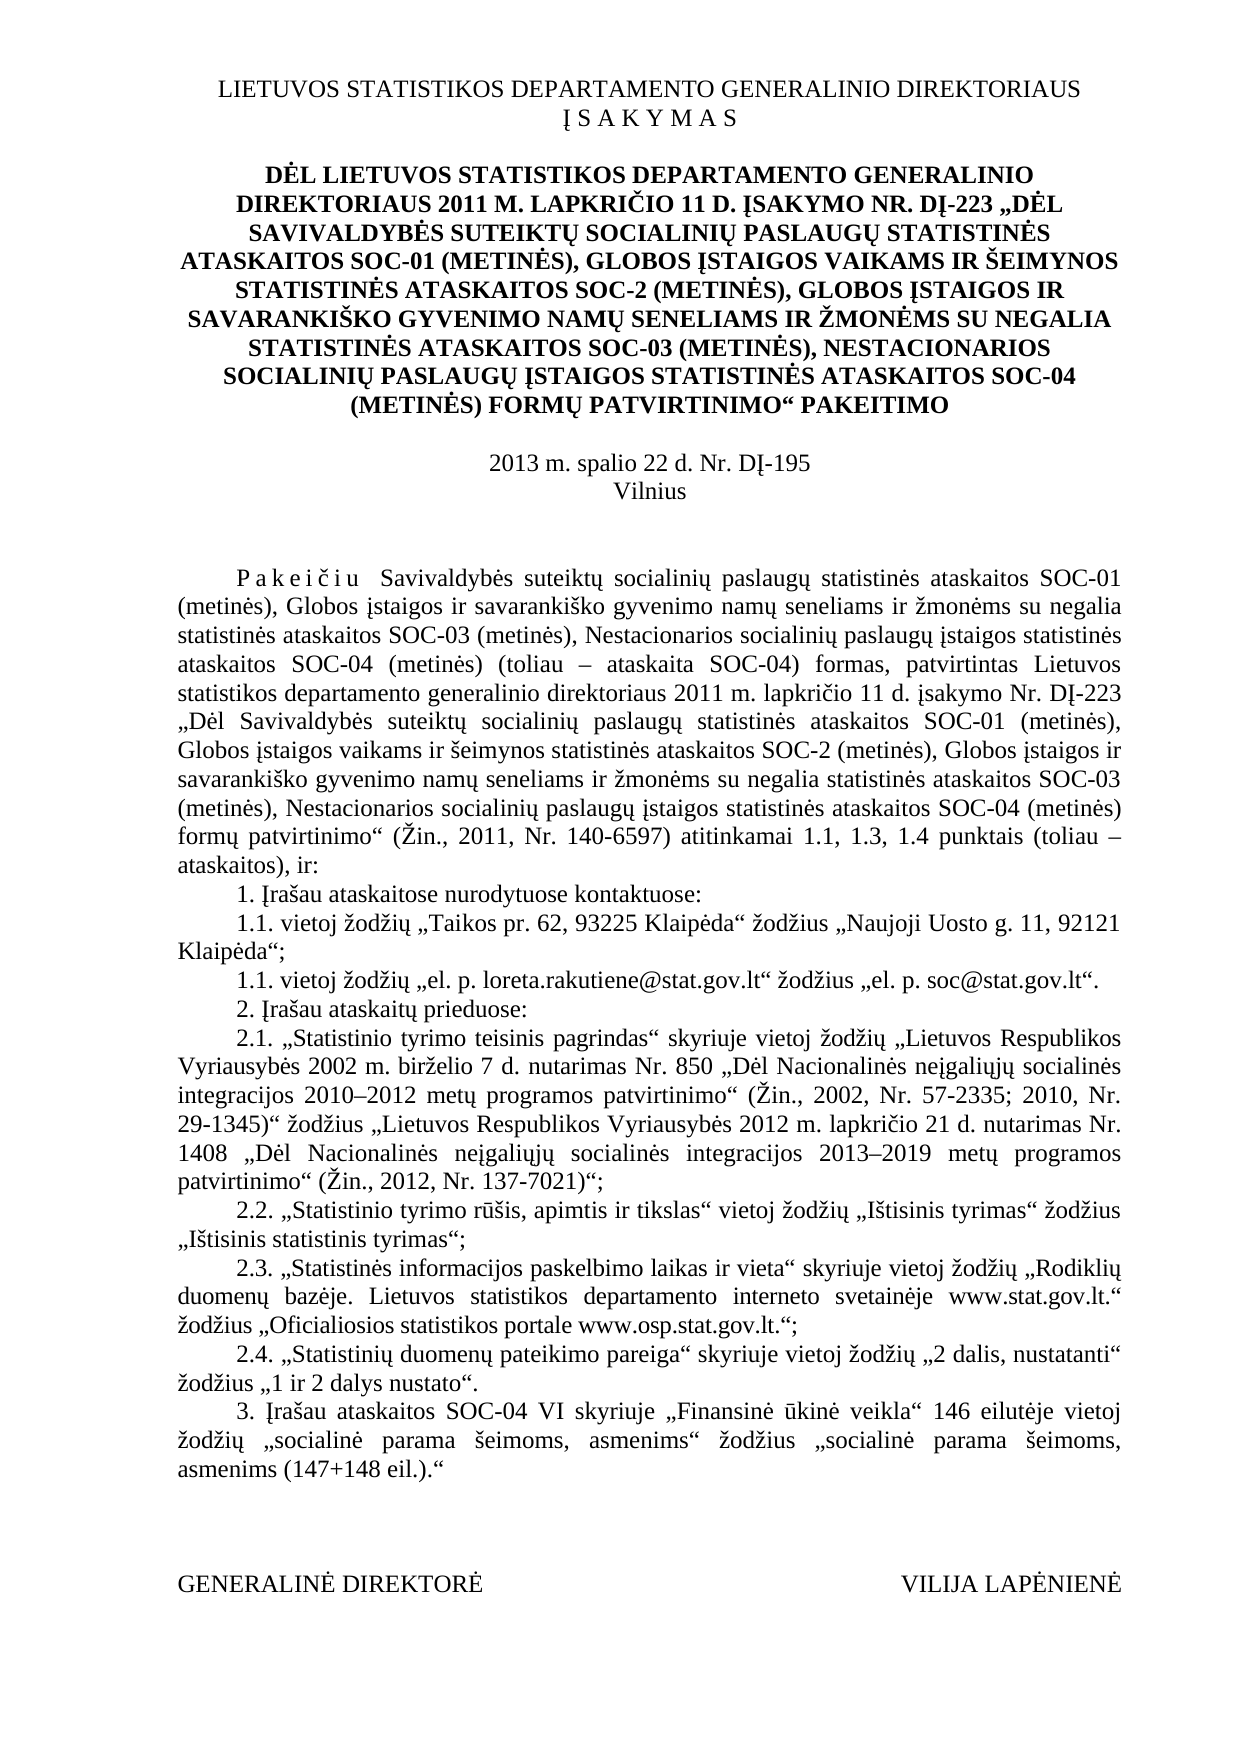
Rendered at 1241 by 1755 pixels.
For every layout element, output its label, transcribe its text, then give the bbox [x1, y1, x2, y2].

text 1.1. vietoj žodžių „Taikos pr. 62, 93225 Klaipėda“ žodžius „Naujoji Uosto g. 11, 92121 Klaipėda“; [177, 908, 1122, 965]
text 2.4. „Statistinių duomenų pateikimo pareiga“ skyriuje vietoj žodžių „2 dalis, nustatanti“ žodžius „1 ir 2 dalys nustato“. [177, 1339, 1122, 1396]
text 3. Įrašau ataskaitos SOC-04 VI skyriuje „Finansinė ūkinė veikla“ 146 eilutėje vietoj žodžių „socialinė parama šeimoms, asmenims“ žodžius „socialinė parama šeimoms, asmenims (147+148 eil.).“ [177, 1396, 1122, 1483]
text Į S A K Y M A S [177, 103, 1122, 131]
text DĖL LIETUVOS STATISTIKOS DEPARTAMENTO GENERALINIO DIREKTORIAUS 2011 M. LAPKRIČIO 11 D. ĮSAKYMO NR. DĮ-223 „DĖL SAVIVALDYBĖS SUTEIKTŲ SOCIALINIŲ PASLAUGŲ STATISTINĖS ATASKAITOS SOC-01 (METINĖS), GLOBOS ĮSTAIGOS VAIKAMS IR ŠEIMYNOS STATISTINĖS ATASKAITOS SOC-2 (METINĖS), GLOBOS ĮSTAIGOS IR SAVARANKIŠKO GYVENIMO NAMŲ SENELIAMS IR ŽMONĖMS SU NEGALIA STATISTINĖS ATASKAITOS SOC-03 (METINĖS), NESTACIONARIOS SOCIALINIŲ PASLAUGŲ ĮSTAIGOS STATISTINĖS ATASKAITOS SOC-04 (METINĖS) FORMŲ PATVIRTINIMO“ PAKEITIMO [177, 160, 1122, 419]
text 2.1. „Statistinio tyrimo teisinis pagrindas“ skyriuje vietoj žodžių „Lietuvos Respublikos Vyriausybės 2002 m. birželio 7 d. nutarimas Nr. 850 „Dėl Nacionalinės neįgaliųjų socialinės integracijos 2010–2012 metų programos patvirtinimo“ (Žin., 2002, Nr. 57-2335; 2010, Nr. 29-1345)“ žodžius „Lietuvos Respublikos Vyriausybės 2012 m. lapkričio 21 d. nutarimas Nr. 1408 „Dėl Nacionalinės neįgaliųjų socialinės integracijos 2013–2019 metų programos patvirtinimo“ (Žin., 2012, Nr. 137-7021)“; [177, 1023, 1122, 1195]
text Vilnius [177, 476, 1122, 505]
text 2. Įrašau ataskaitų prieduose: [177, 994, 1122, 1023]
text LIETUVOS STATISTIKOS DEPARTAMENTO GENERALINIO DIREKTORIAUS [177, 74, 1122, 103]
text Generalinė direktorė Vilija Lapėnienė [177, 1569, 1122, 1598]
text 2013 m. spalio 22 d. Nr. DĮ-195 [177, 448, 1122, 476]
text Pakeičiu Savivaldybės suteiktų socialinių paslaugų statistinės ataskaitos SOC-01 (metinės), Globos įstaigos ir savarankiško gyvenimo namų seneliams ir žmonėms su negalia statistinės ataskaitos SOC-03 (metinės), Nestacionarios socialinių paslaugų įstaigos statistinės ataskaitos SOC-04 (metinės) (toliau – ataskaita SOC-04) formas, patvirtintas Lietuvos statistikos departamento generalinio direktoriaus 2011 m. lapkričio 11 d. įsakymo Nr. DĮ-223 „Dėl Savivaldybės suteiktų socialinių paslaugų statistinės ataskaitos SOC-01 (metinės), Globos įstaigos vaikams ir šeimynos statistinės ataskaitos SOC-2 (metinės), Globos įstaigos ir savarankiško gyvenimo namų seneliams ir žmonėms su negalia statistinės ataskaitos SOC-03 (metinės), Nestacionarios socialinių paslaugų įstaigos statistinės ataskaitos SOC-04 (metinės) formų patvirtinimo“ (Žin., 2011, Nr. 140-6597) atitinkamai 1.1, 1.3, 1.4 punktais (toliau – ataskaitos), ir: [177, 563, 1122, 879]
text 2.3. „Statistinės informacijos paskelbimo laikas ir vieta“ skyriuje vietoj žodžių „Rodiklių duomenų bazėje. Lietuvos statistikos departamento interneto svetainėje www.stat.gov.lt.“ žodžius „Oficialiosios statistikos portale www.osp.stat.gov.lt.“; [177, 1253, 1122, 1339]
text 1. Įrašau ataskaitose nurodytuose kontaktuose: [177, 879, 1122, 908]
text 1.1. vietoj žodžių „el. p. loreta.rakutiene@stat.gov.lt“ žodžius „el. p. soc@stat.gov.lt“. [177, 965, 1122, 994]
text 2.2. „Statistinio tyrimo rūšis, apimtis ir tikslas“ vietoj žodžių „Ištisinis tyrimas“ žodžius „Ištisinis statistinis tyrimas“; [177, 1195, 1122, 1253]
